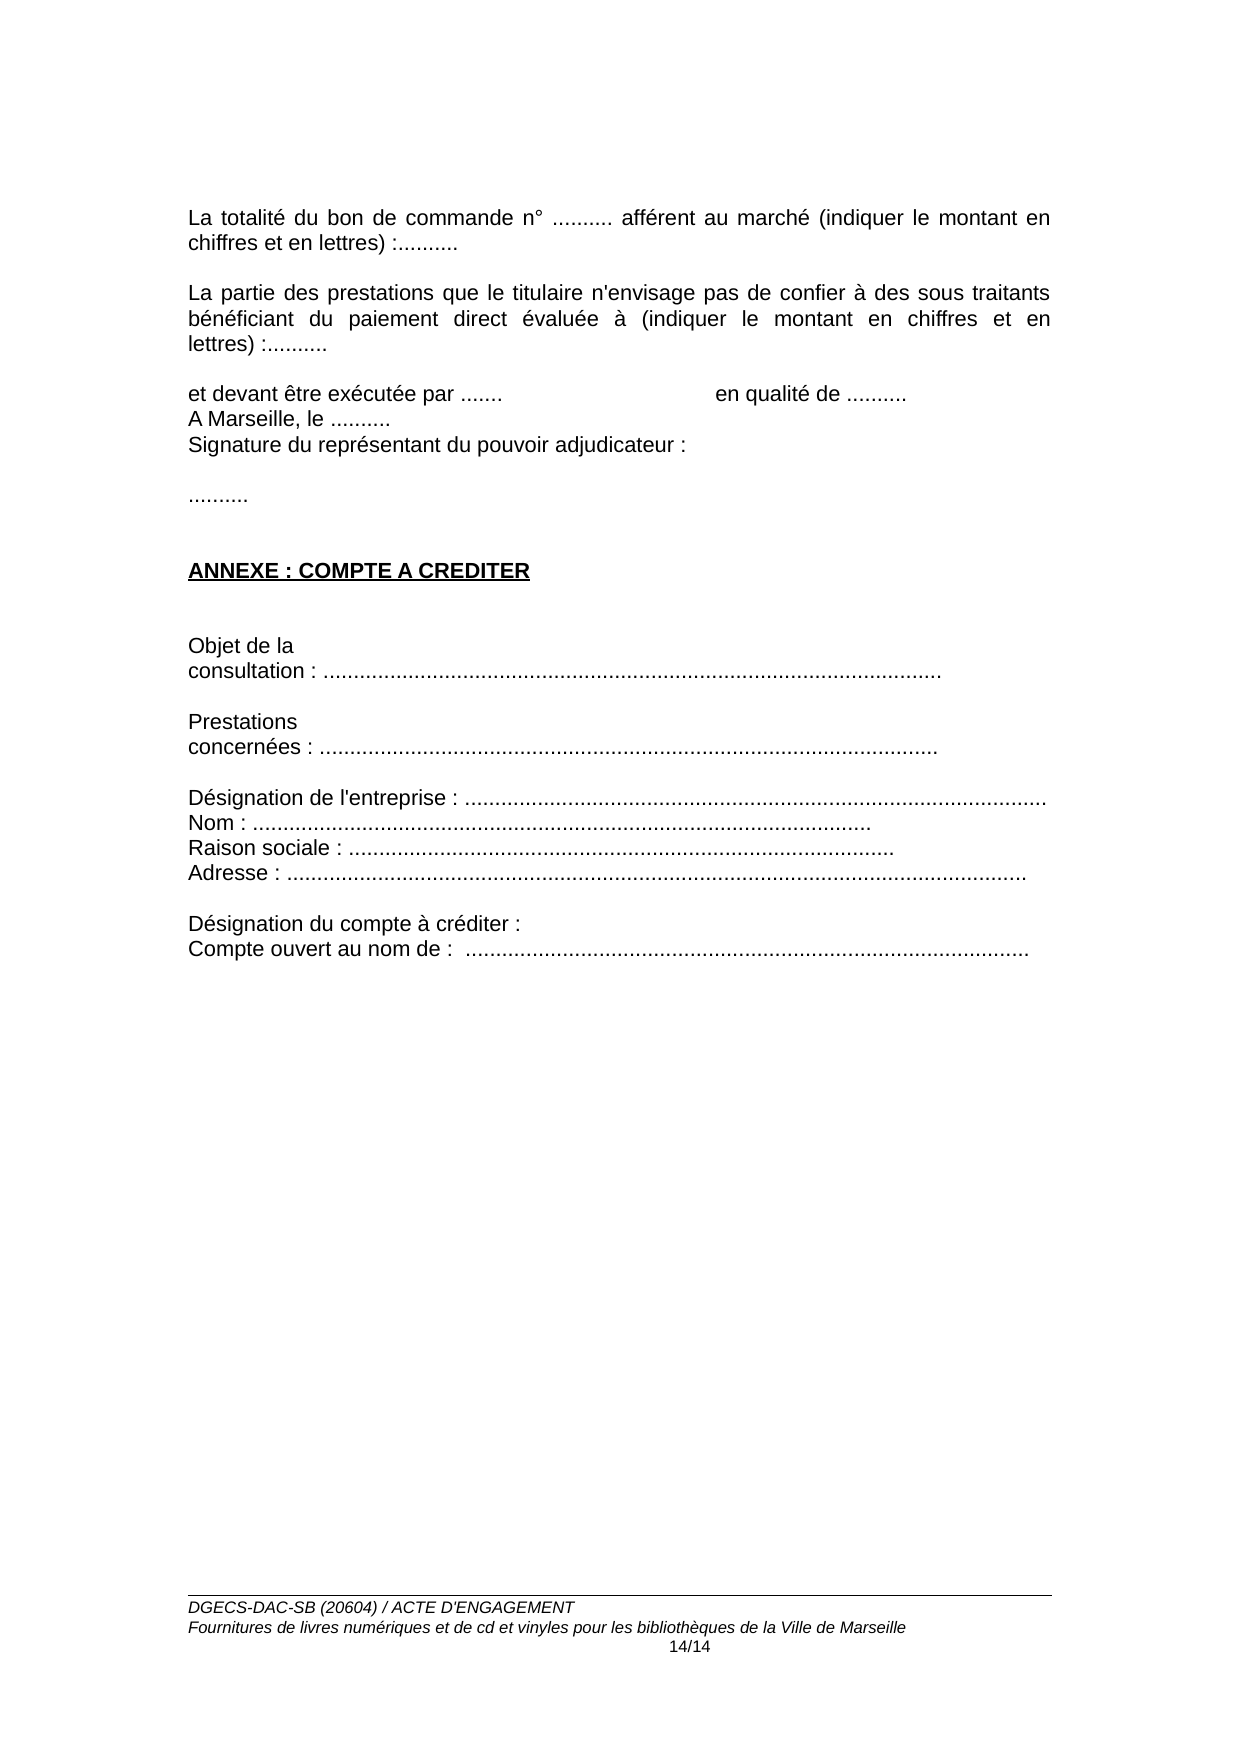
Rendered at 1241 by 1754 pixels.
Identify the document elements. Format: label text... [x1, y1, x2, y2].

text Objet de la consultation : ...................................................................................................... [188, 633, 1052, 683]
text Raison sociale : .......................................................................................... [188, 835, 1052, 860]
text Signature du représentant du pouvoir adjudicateur : [188, 431, 1052, 457]
text Désignation du compte à créditer : [188, 910, 1052, 936]
text Compte ouvert au nom de : ............................................................................................. [188, 936, 1052, 961]
text Désignation de l'entreprise : ................................................................................................ [188, 784, 1052, 809]
text La partie des prestations que le titulaire n'envisage pas de confier à des sous traitants bénéficiant du paiement direct évaluée à (indiquer le montant en chiffres et en lettres) :.......... [188, 280, 1052, 356]
text Prestations concernées : ...................................................................................................... [188, 709, 1052, 759]
text ANNEXE : COMPTE A CREDITER [188, 557, 1052, 583]
text La totalité du bon de commande n° .......... afférent au marché (indiquer le montant en chiffres et en lettres) :.......... [188, 204, 1052, 255]
text .......... [188, 482, 1052, 507]
text Nom : ...................................................................................................... [188, 809, 1052, 835]
text Adresse : .......................................................................................................................... [188, 860, 1052, 885]
text A Marseille, le .......... [188, 406, 1052, 431]
text et devant être exécutée par ....... en qualité de .......... [188, 381, 1052, 406]
